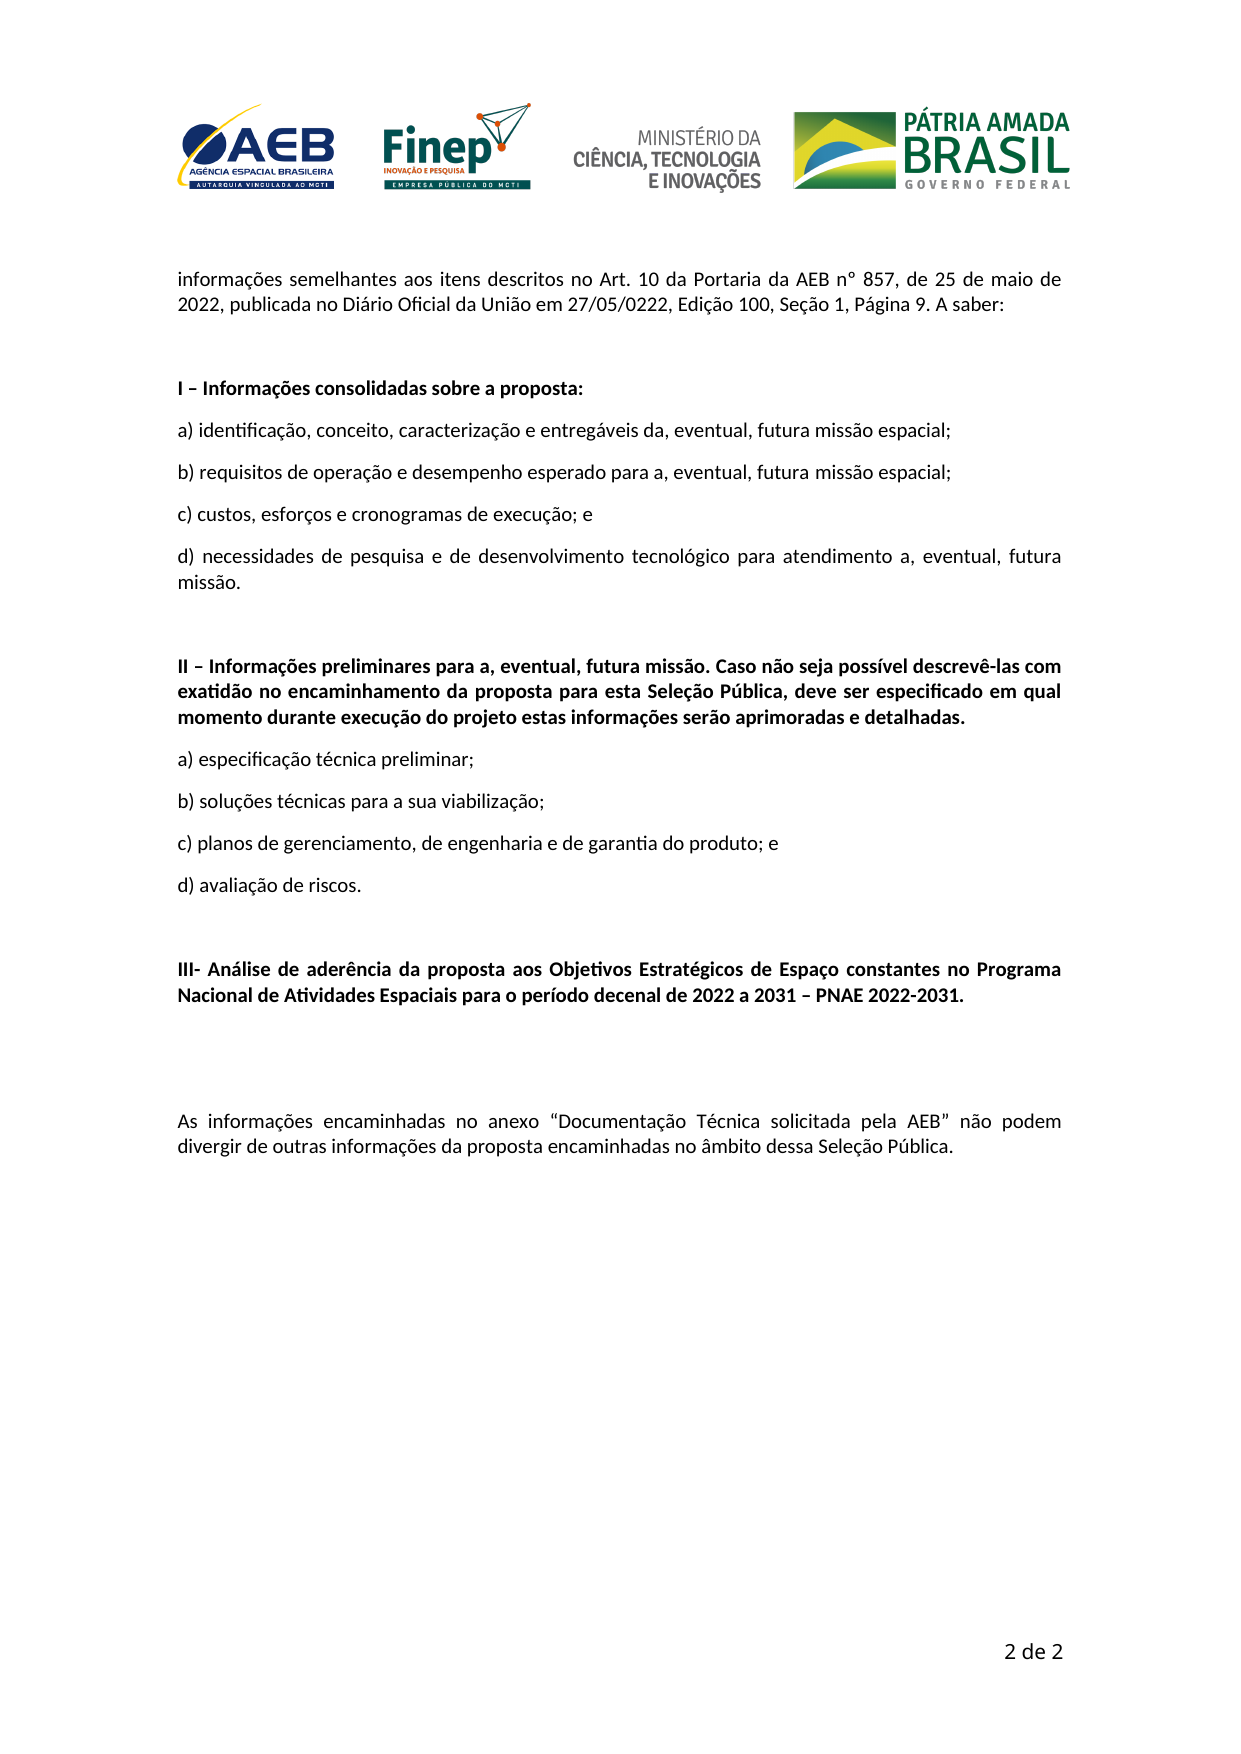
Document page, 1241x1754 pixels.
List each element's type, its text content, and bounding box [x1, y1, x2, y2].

text a) identificação, conceito, caracterização e entregáveis da, eventual, futura missão espacial; [177, 417, 1063, 443]
text I – Informações consolidadas sobre a proposta: [177, 375, 1063, 401]
text c) planos de gerenciamento, de engenharia e de garantia do produto; e [177, 830, 1063, 856]
text As informações encaminhadas no anexo “Documentação Técnica solicitada pela AEB” não podem divergir de outras informações da proposta encaminhadas no âmbito dessa Seleção Pública. [177, 1108, 1063, 1159]
text b) requisitos de operação e desempenho esperado para a, eventual, futura missão espacial; [177, 459, 1063, 485]
text III- Análise de aderência da proposta aos Objetivos Estratégicos de Espaço constantes no Programa Nacional de Atividades Espaciais para o período decenal de 2022 a 2031 – PNAE 2022-2031. [177, 957, 1063, 1007]
text d) necessidades de pesquisa e de desenvolvimento tecnológico para atendimento a, eventual, futura missão. [177, 544, 1063, 594]
text informações semelhantes aos itens descritos no Art. 10 da Portaria da AEB nº 857, de 25 de maio de 2022, publicada no Diário Oficial da União em 27/05/0222, Edição 100, Seção 1, Página 9. A saber: [177, 266, 1063, 317]
text II – Informações preliminares para a, eventual, futura missão. Caso não seja possível descrevê-las com exatidão no encaminhamento da proposta para esta Seleção Pública, deve ser especificado em qual momento durante execução do projeto estas informações serão aprimoradas e detalhadas. [177, 653, 1063, 729]
text c) custos, esforços e cronogramas de execução; e [177, 502, 1063, 527]
text a) especificação técnica preliminar; [177, 746, 1063, 772]
text d) avaliação de riscos. [177, 872, 1063, 898]
text b) soluções técnicas para a sua viabilização; [177, 788, 1063, 814]
